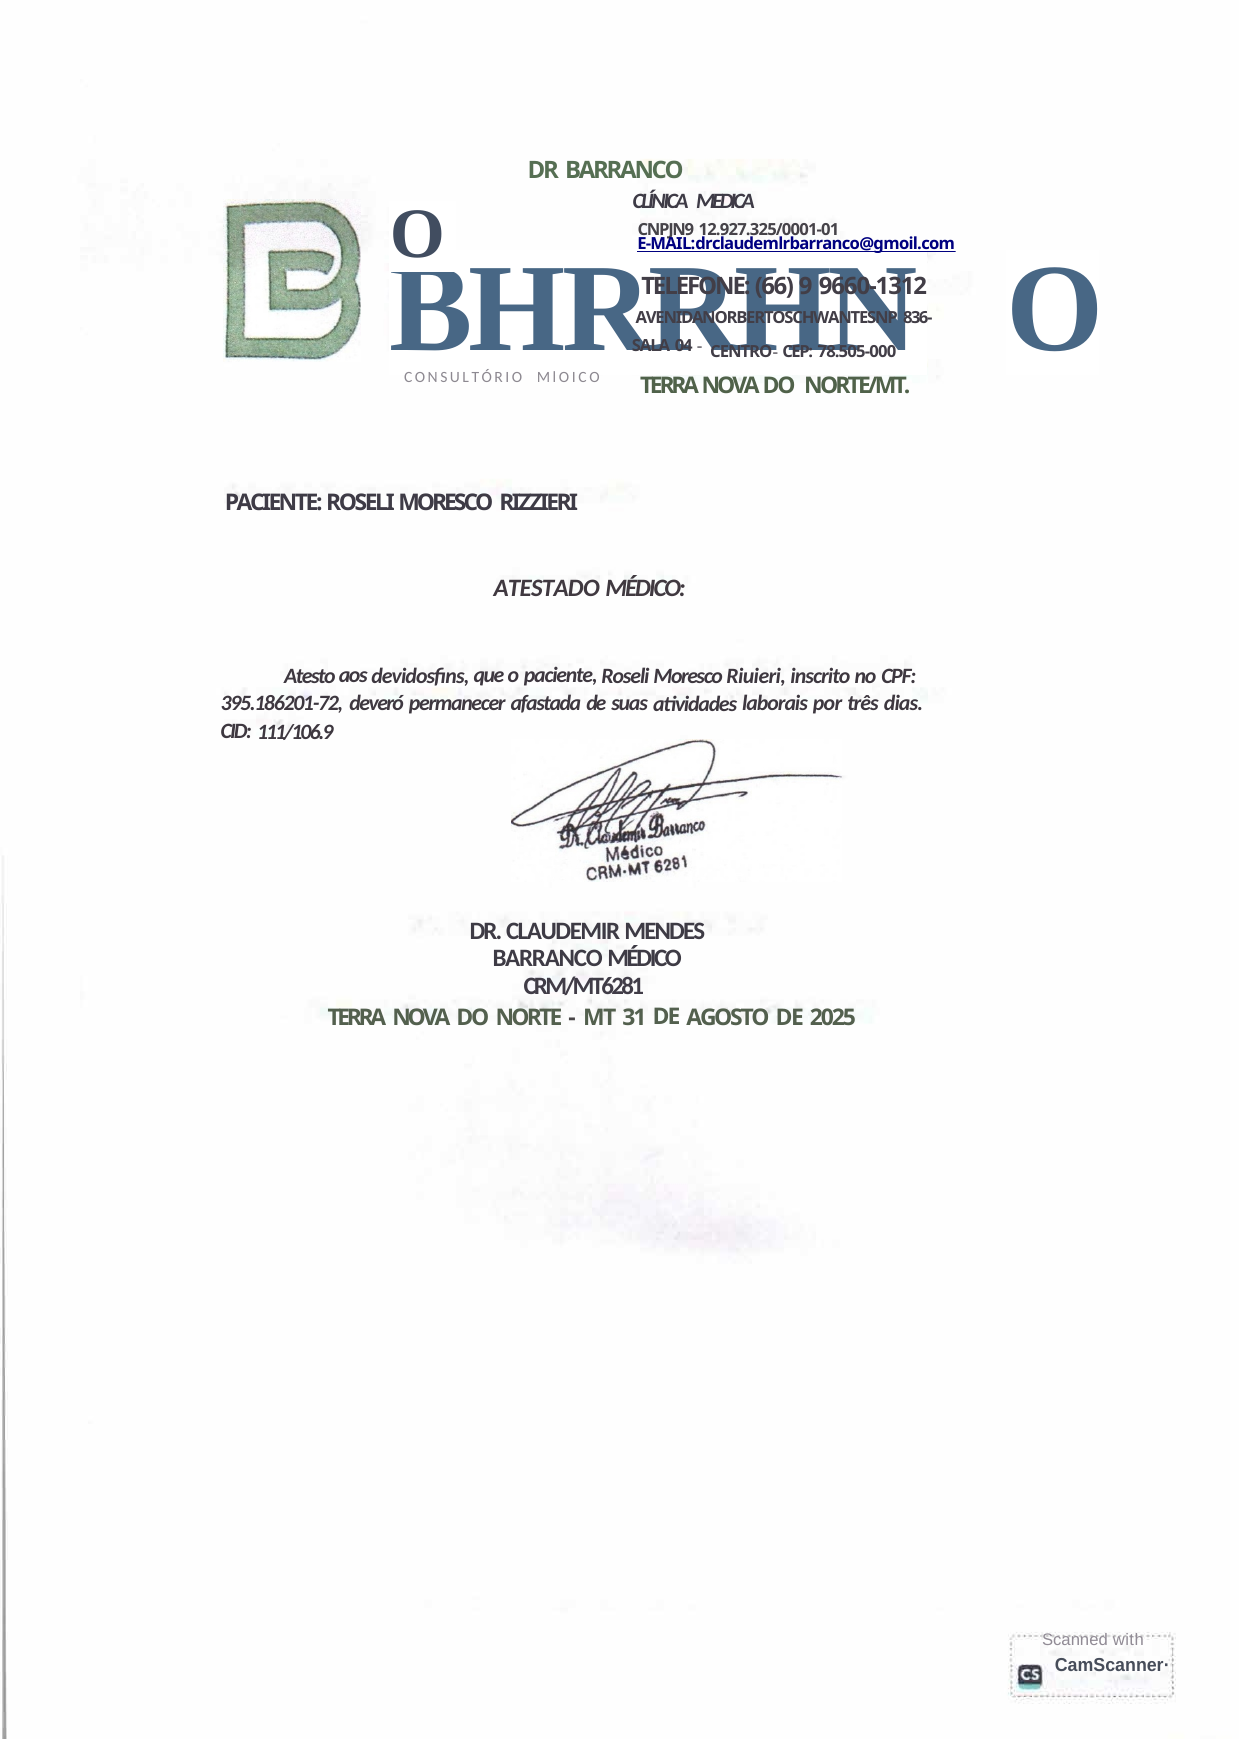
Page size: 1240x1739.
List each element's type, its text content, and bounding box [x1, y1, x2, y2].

text Ol [389, 201, 456, 272]
text BHRRHNG [389, 250, 927, 375]
text BHRRHNG [421, 275, 443, 303]
text BHRRHNG [421, 310, 449, 344]
text BHRRHNG [594, 275, 620, 309]
text BHRRHNG [680, 275, 706, 309]
text O [1006, 250, 1099, 375]
text BHRRHNG [819, 273, 840, 345]
